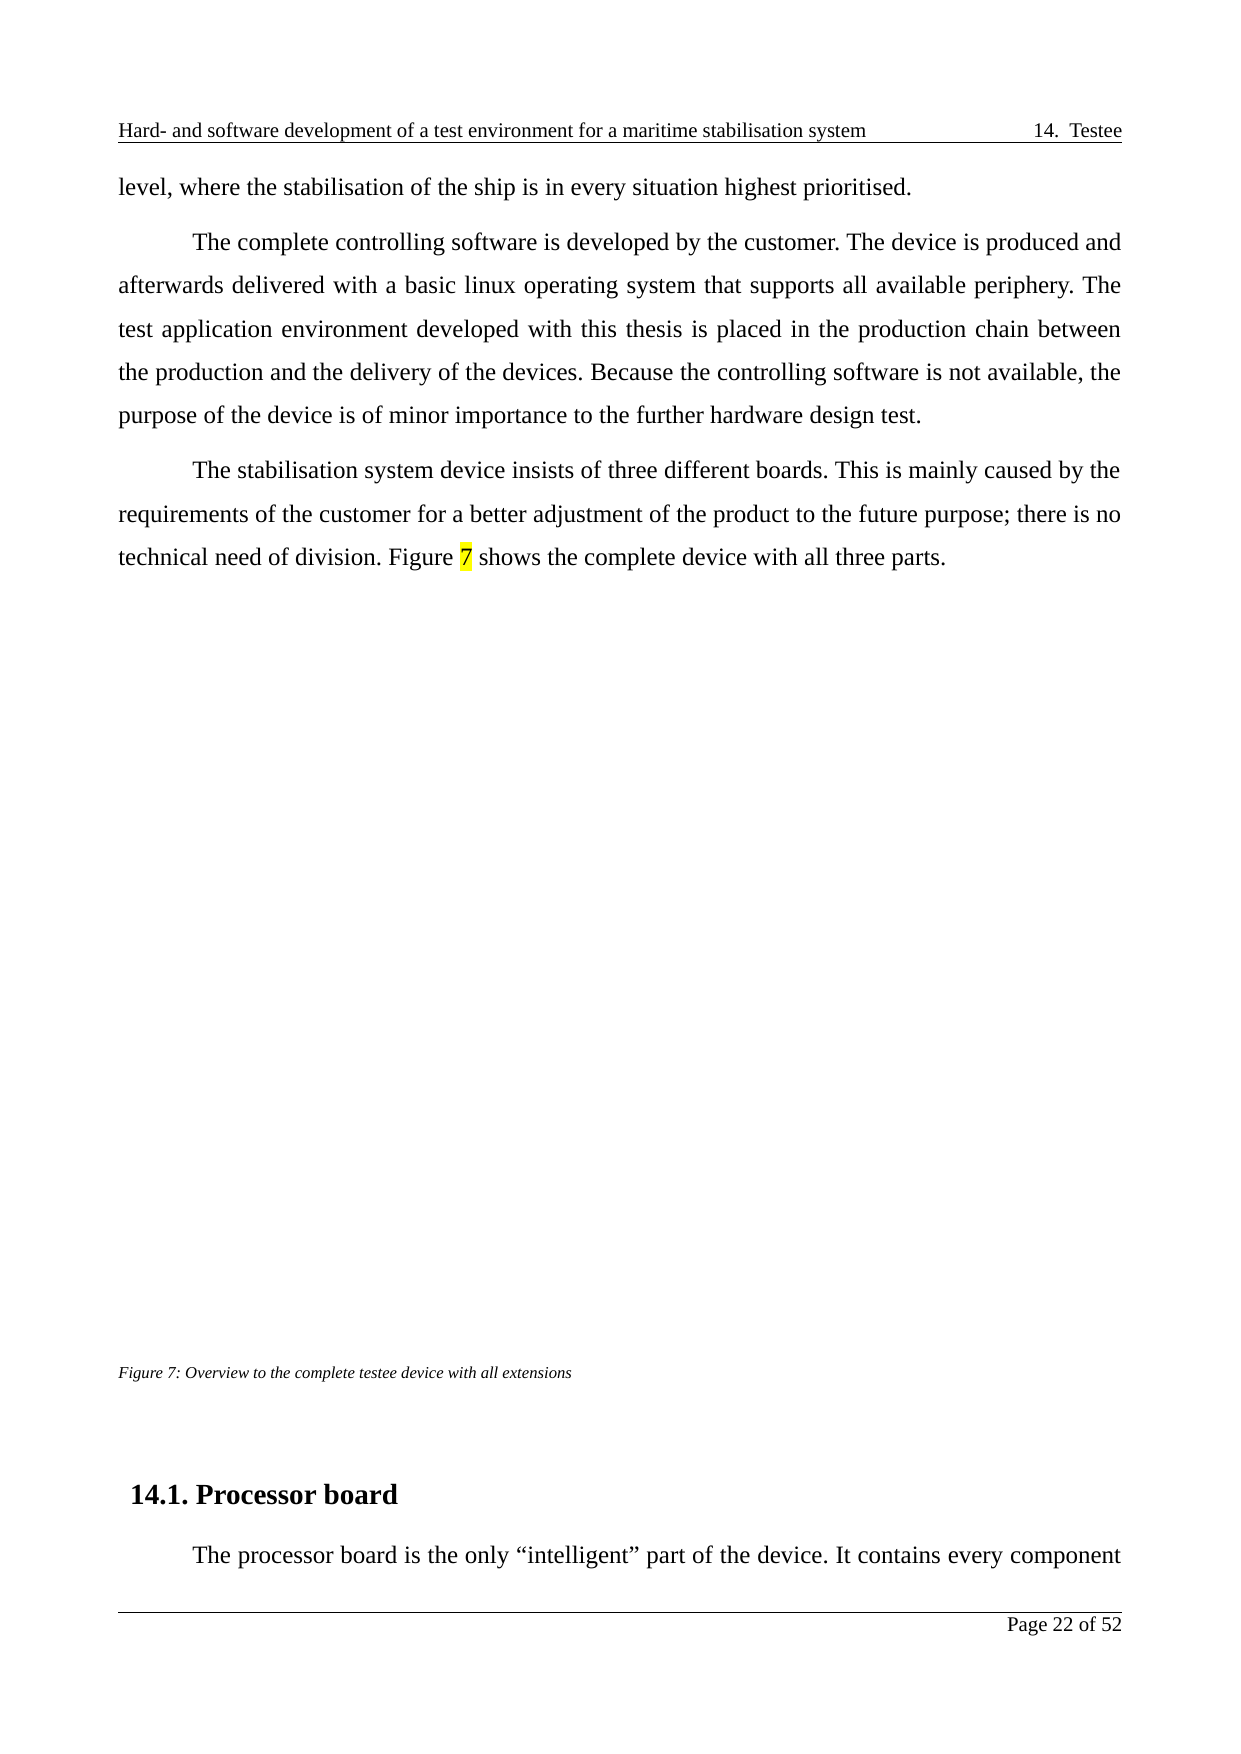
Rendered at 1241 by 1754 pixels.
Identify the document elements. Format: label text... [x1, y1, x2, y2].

text The complete controlling software is developed by the customer. The device is produced and afterwards delivered with a basic linux operating system that supports all available periphery. The test application environment developed with this thesis is placed in the production chain between the production and the delivery of the devices. Because the controlling software is not available, the purpose of the device is of minor importance to the further hardware design test. [118, 227, 1122, 429]
text The stabilisation system device insists of three different boards. This is mainly caused by the requirements of the customer for a better adjustment of the product to the future purpose; there is no technical need of division. Figure 7 shows the complete device with all three parts. [118, 456, 1122, 571]
text Figure 7: Overview to the complete testee device with all extensions [118, 610, 1122, 1382]
text The processor board is the only “intelligent” part of the device. It contains every component [118, 1540, 1122, 1568]
text level, where the stabilisation of the ship is in every situation highest prioritised. [118, 172, 1122, 201]
subtitle Processor board [118, 1477, 1122, 1511]
